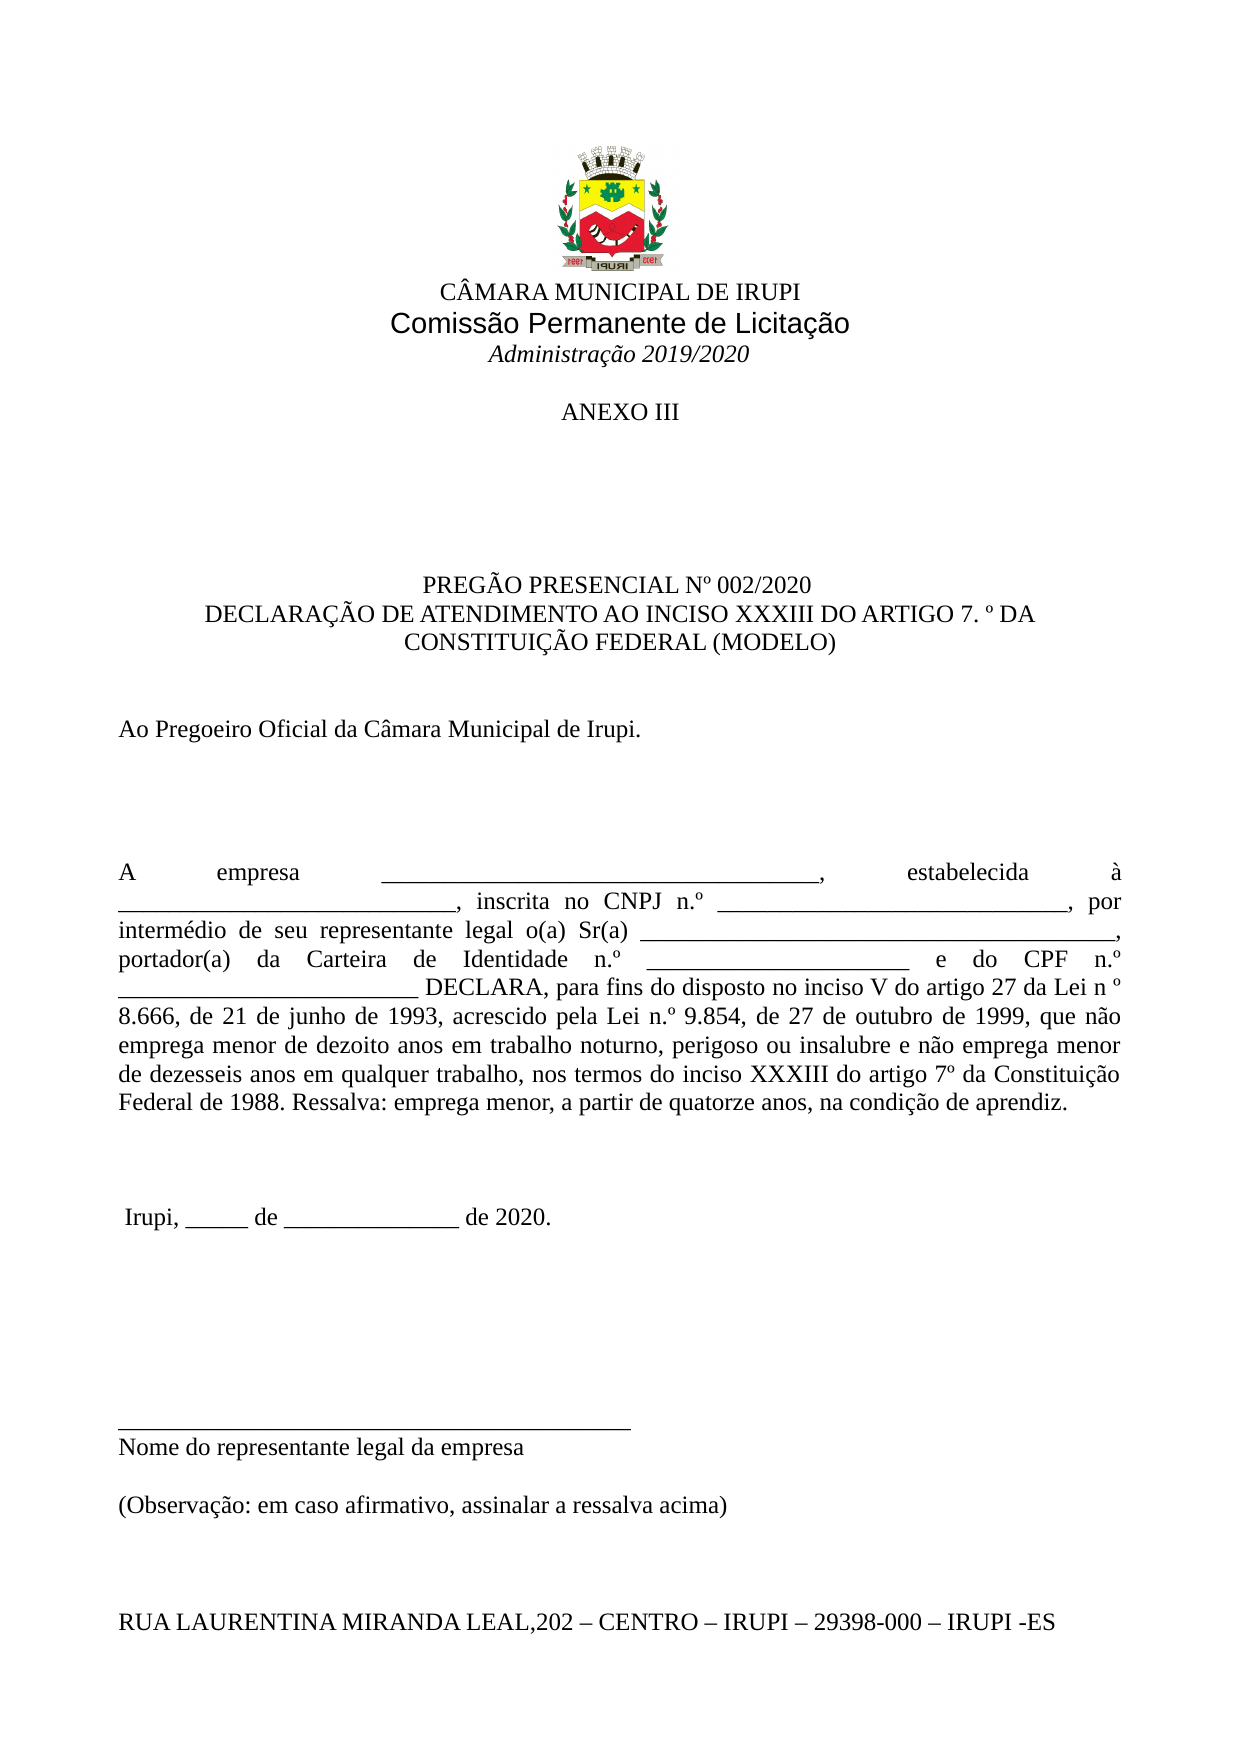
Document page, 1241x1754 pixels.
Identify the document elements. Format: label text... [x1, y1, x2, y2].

text _________________________________________ [118, 1404, 1122, 1432]
text A empresa ___________________________________, estabelecida à ___________________________, inscrita no CNPJ n.º ____________________________, por intermédio de seu representante legal o(a) Sr(a) ______________________________________, portador(a) da Carteira de Identidade n.º _____________________ e do CPF n.º ________________________ DECLARA, para fins do disposto no inciso V do artigo 27 da Lei n º 8.666, de 21 de junho de 1993, acrescido pela Lei n.º 9.854, de 27 de outubro de 1999, que não emprega menor de dezoito anos em trabalho noturno, perigoso ou insalubre e não emprega menor de dezesseis anos em qualquer trabalho, nos termos do inciso XXXIII do artigo 7º da Constituição Federal de 1988. Ressalva: emprega menor, a partir de quatorze anos, na condição de aprendiz. [118, 857, 1122, 1116]
text Nome do representante legal da empresa [118, 1432, 1122, 1461]
text PREGÃO PRESENCIAL Nº 002/2020 [118, 570, 1122, 599]
text Irupi, _____ de ______________ de 2020. [118, 1202, 1122, 1231]
picture [536, 141, 690, 277]
text ANEXO III [118, 397, 1122, 426]
text (Observação: em caso afirmativo, assinalar a ressalva acima) [118, 1490, 1122, 1519]
text DECLARAÇÃO DE ATENDIMENTO AO INCISO XXXIII DO ARTIGO 7. º DA CONSTITUIÇÃO FEDERAL (MODELO) [118, 599, 1122, 656]
text Ao Pregoeiro Oficial da Câmara Municipal de Irupi. [118, 714, 1122, 742]
